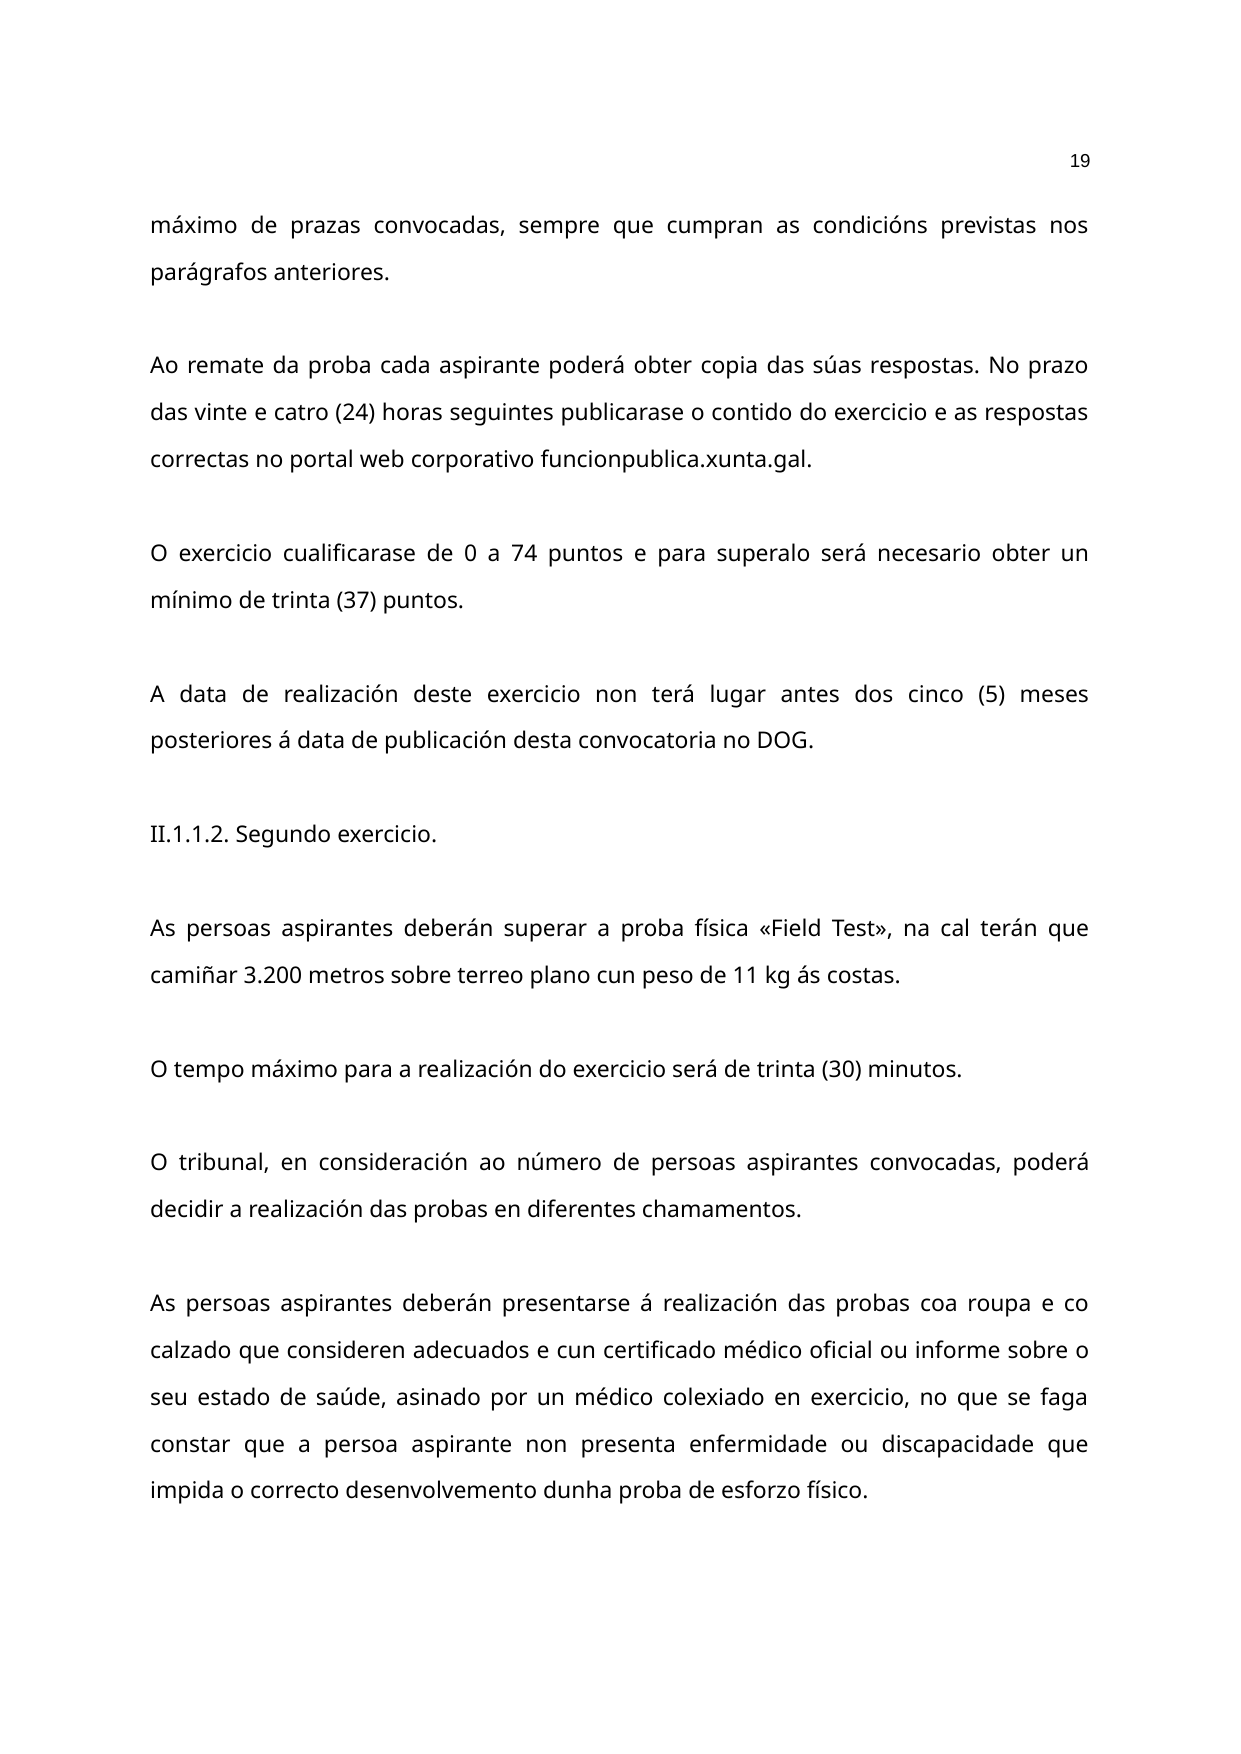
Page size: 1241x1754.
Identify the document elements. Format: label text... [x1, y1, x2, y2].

text máximo de prazas convocadas, sempre que cumpran as condicións previstas nos parágrafos anteriores. [150, 209, 1090, 287]
text II.1.1.2. Segundo exercicio. [150, 818, 1090, 849]
text A data de realización deste exercicio non terá lugar antes dos cinco (5) meses posteriores á data de publicación desta convocatoria no DOG. [150, 678, 1090, 756]
text O exercicio cualificarase de 0 a 74 puntos e para superalo será necesario obter un mínimo de trinta (37) puntos. [150, 537, 1090, 615]
text As persoas aspirantes deberán superar a proba física «Field Test», na cal terán que camiñar 3.200 metros sobre terreo plano cun peso de 11 kg ás costas. [150, 912, 1090, 990]
text O tribunal, en consideración ao número de persoas aspirantes convocadas, poderá decidir a realización das probas en diferentes chamamentos. [150, 1146, 1090, 1224]
text As persoas aspirantes deberán presentarse á realización das probas coa roupa e co calzado que consideren adecuados e cun certificado médico oficial ou informe sobre o seu estado de saúde, asinado por un médico colexiado en exercicio, no que se faga constar que a persoa aspirante non presenta enfermidade ou discapacidade que impida o correcto desenvolvemento dunha proba de esforzo físico. [150, 1287, 1090, 1506]
text Ao remate da proba cada aspirante poderá obter copia das súas respostas. No prazo das vinte e catro (24) horas seguintes publicarase o contido do exercicio e as respostas correctas no portal web corporativo funcionpublica.xunta.gal. [150, 349, 1090, 474]
text O tempo máximo para a realización do exercicio será de trinta (30) minutos. [150, 1053, 1090, 1084]
